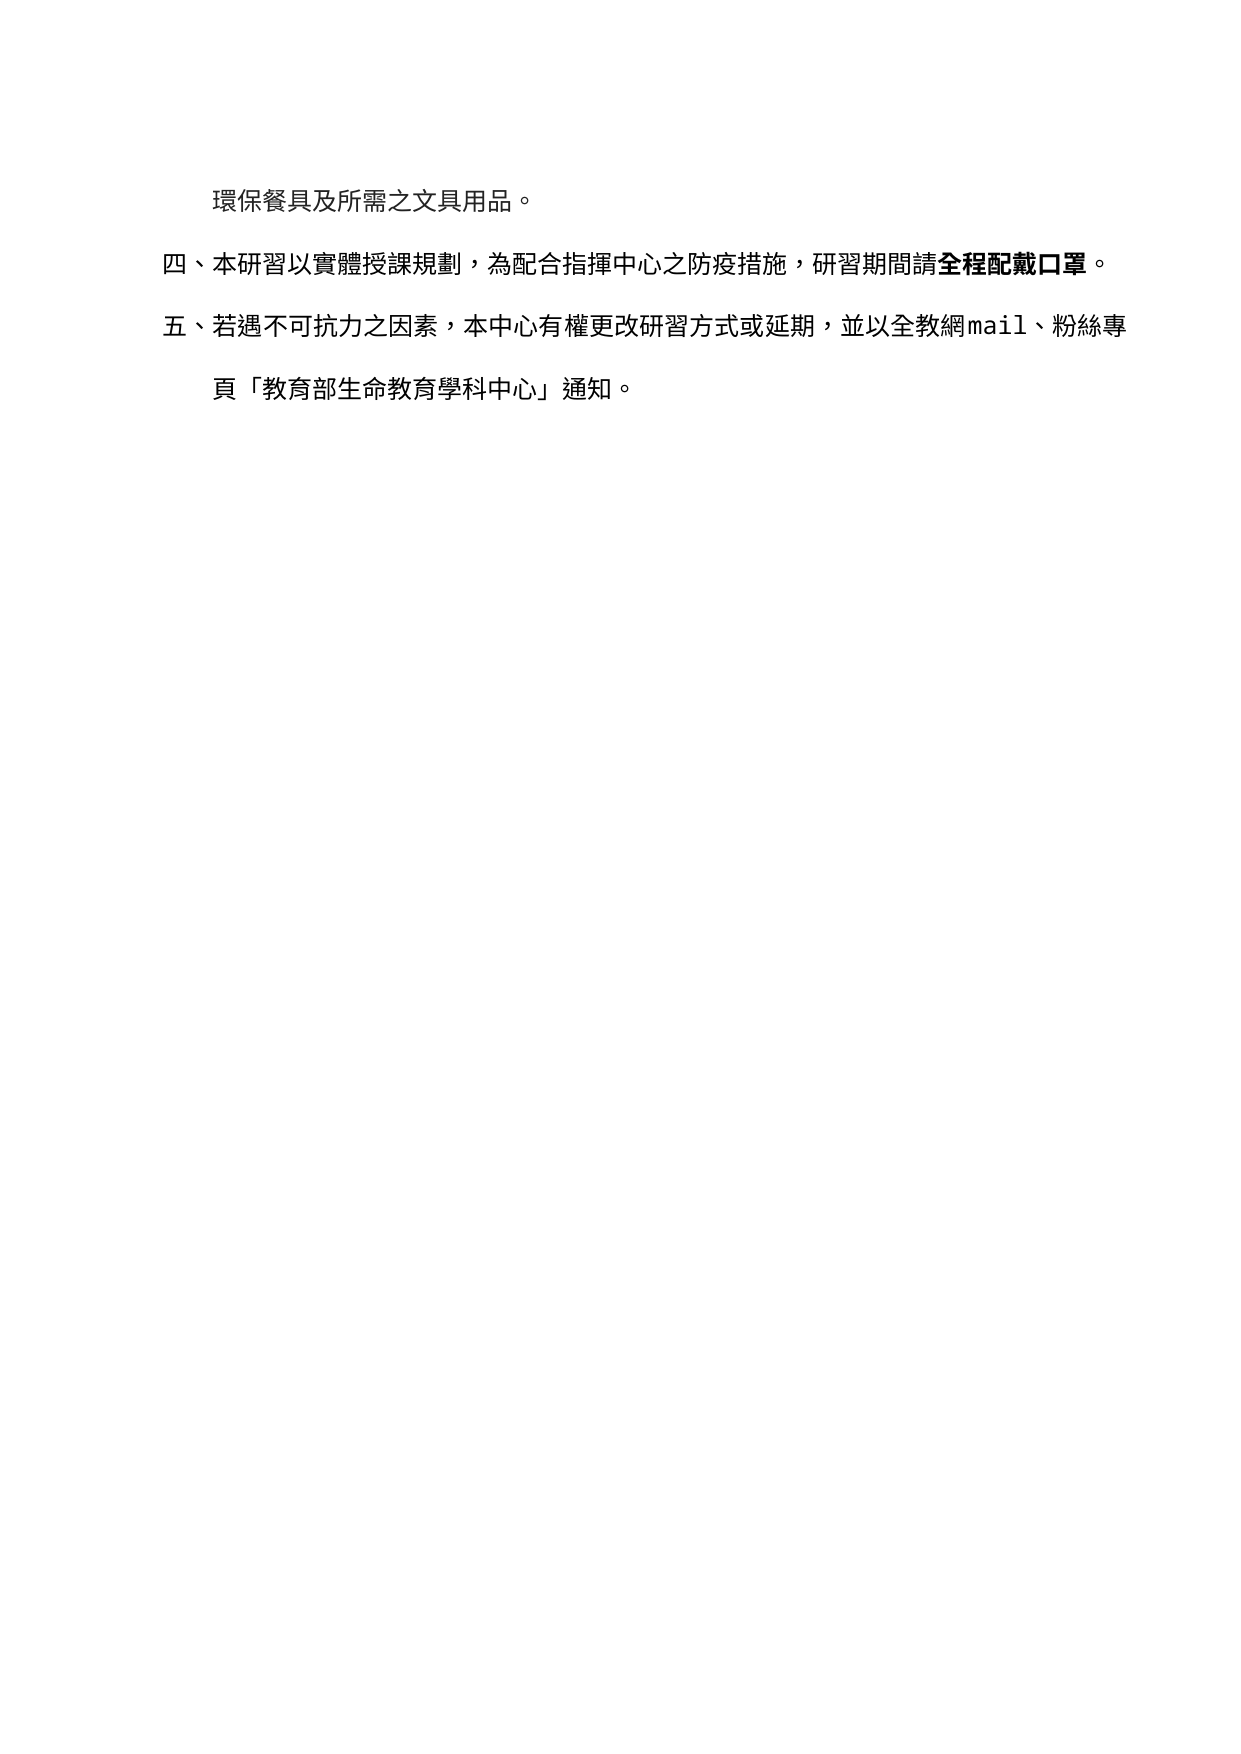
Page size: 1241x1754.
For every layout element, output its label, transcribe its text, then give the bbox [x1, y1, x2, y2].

text 四、本研習以實體授課規劃，為配合指揮中心之防疫措施，研習期間請全程配戴口罩。 [162, 221, 1128, 283]
text 五、若遇不可抗力之因素，本中心有權更改研習方式或延期，並以全教網mail、粉絲專頁「教育部生命教育學科中心」通知。 [162, 283, 1128, 408]
text 環保餐具及所需之文具用品。 [162, 158, 1128, 221]
